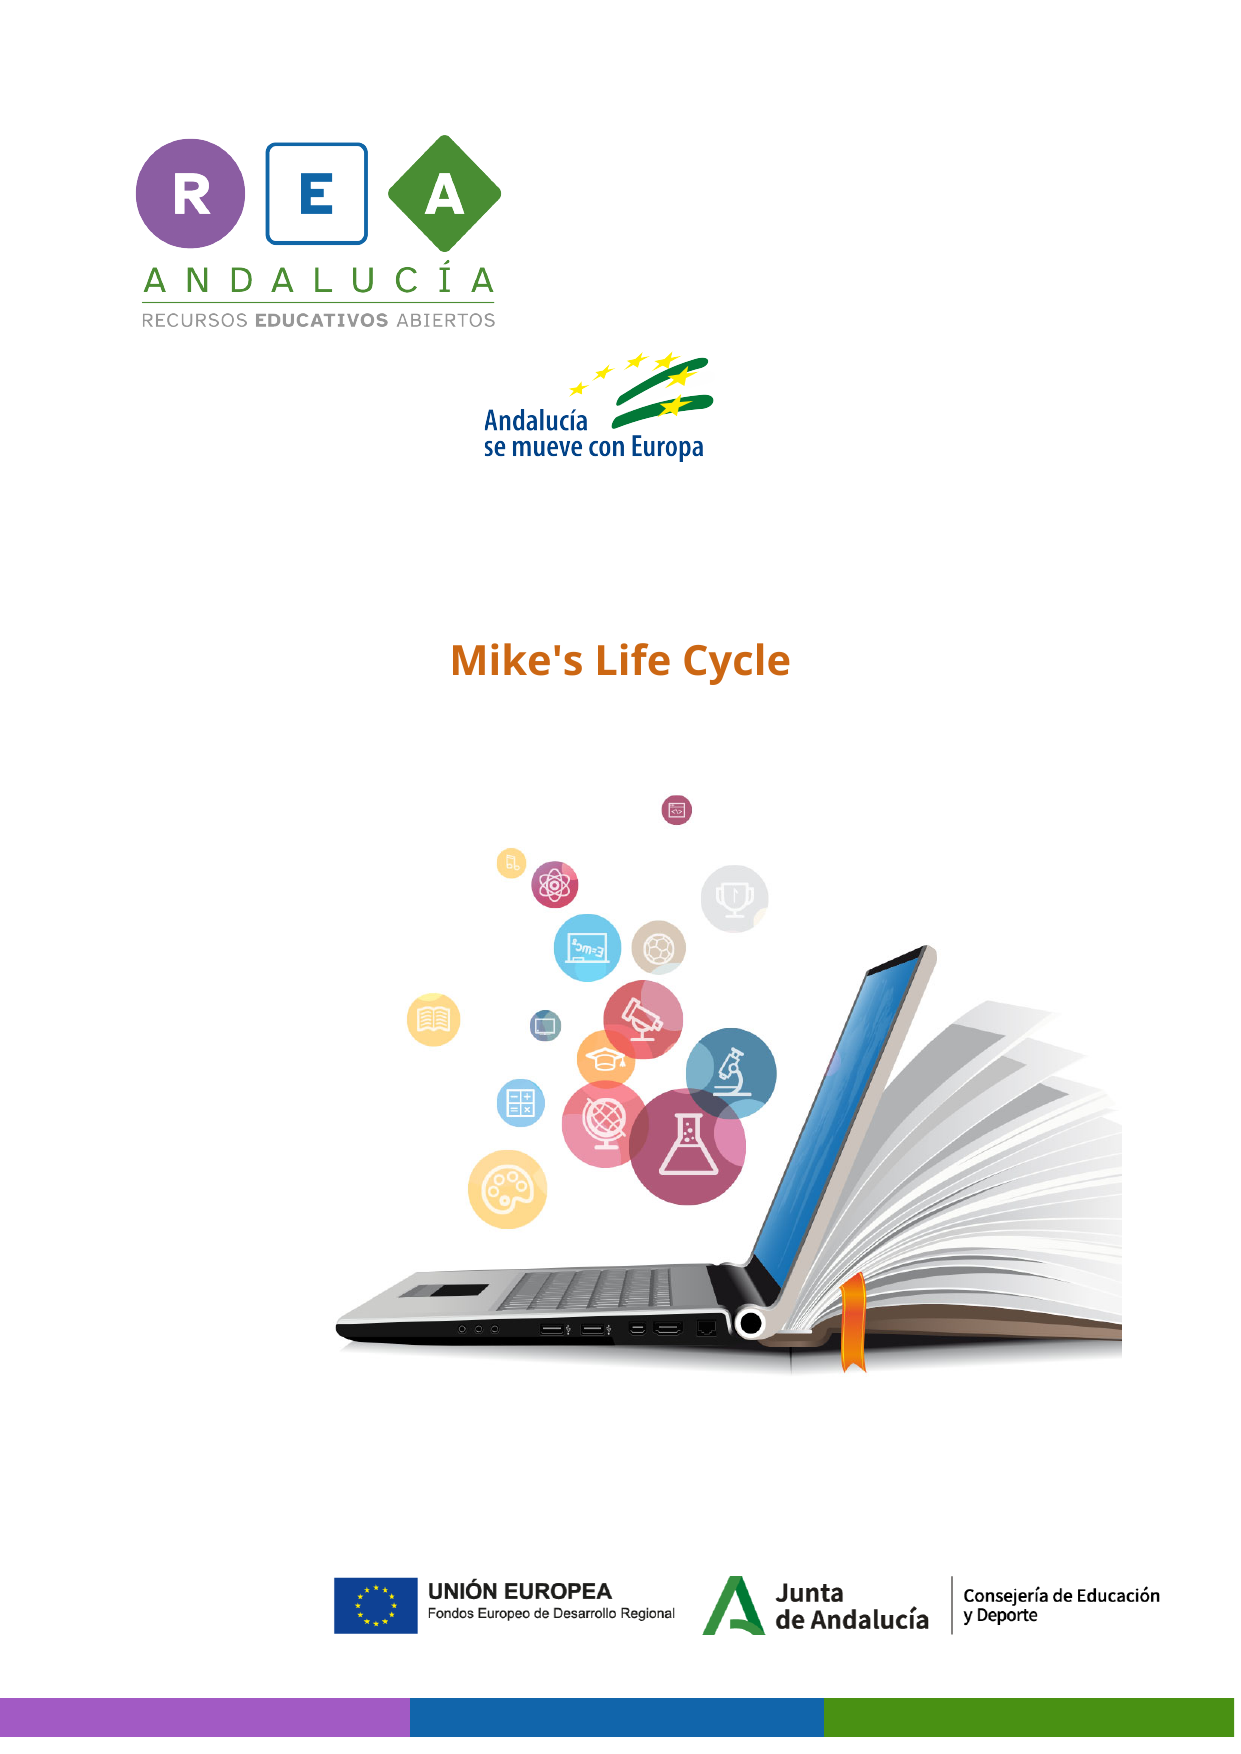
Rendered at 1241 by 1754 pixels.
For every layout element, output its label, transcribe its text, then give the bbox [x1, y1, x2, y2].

picture [118, 118, 715, 462]
picture [0, 1490, 1235, 1737]
picture [290, 762, 1122, 1404]
title Mike's Life Cycle [118, 631, 1122, 687]
